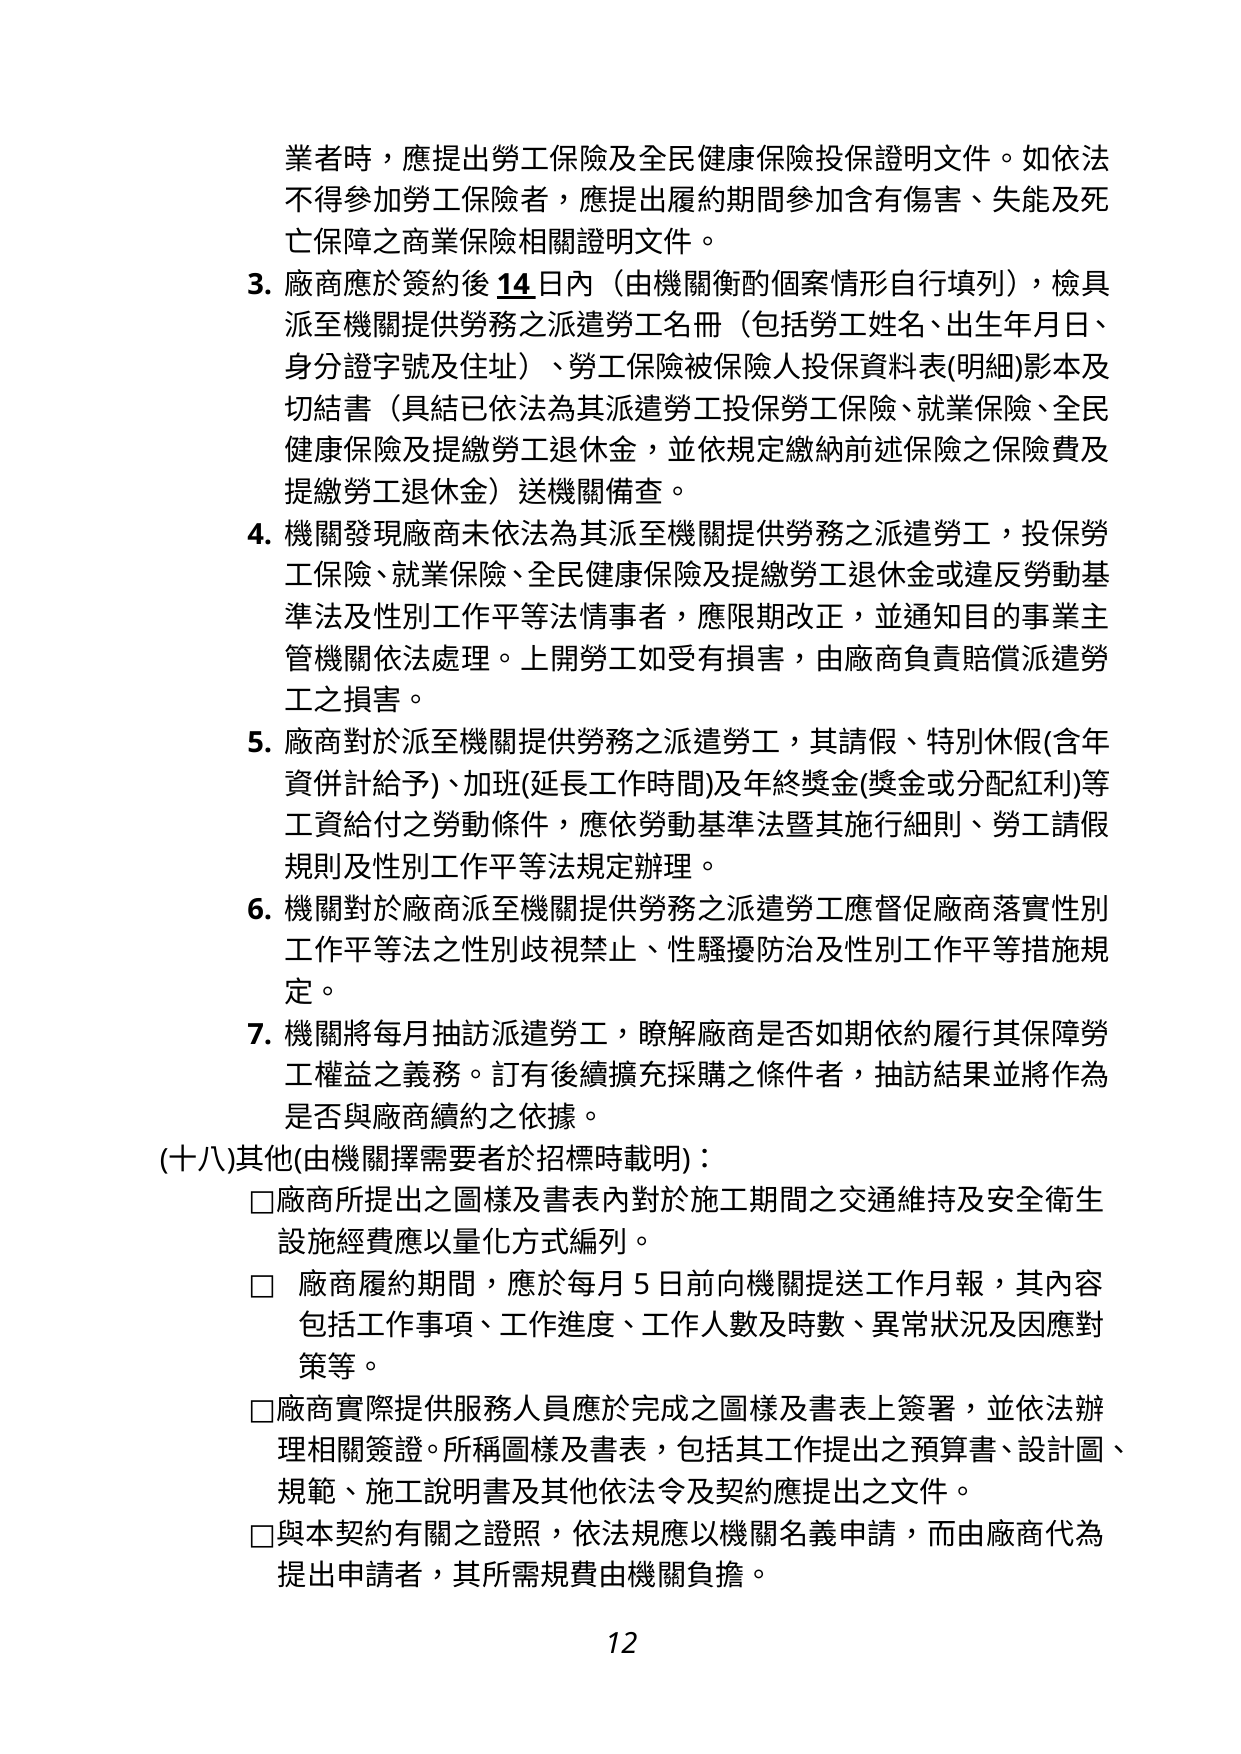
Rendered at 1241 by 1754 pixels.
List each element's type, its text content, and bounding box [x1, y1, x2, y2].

list 機關發現廠商未依法為其派至機關提供勞務之派遣勞工，投保勞工保險、就業保險、全民健康保險及提繳勞工退休金或違反勞動基準法及性別工作平等法情事者，應限期改正，並通知目的事業主管機關依法處理。上開勞工如受有損害，由廠商負責賠償派遣勞工之損害。 [247, 511, 1110, 719]
text □廠商所提出之圖樣及書表內對於施工期間之交通維持及安全衛生設施經費應以量化方式編列。 [248, 1177, 1104, 1261]
list 廠商應於簽約後14日內（由機關衡酌個案情形自行填列），檢具派至機關提供勞務之派遣勞工名冊（包括勞工姓名、出生年月日、身分證字號及住址）、勞工保險被保險人投保資料表(明細)影本及切結書（具結已依法為其派遣勞工投保勞工保險、就業保險、全民健康保險及提繳勞工退休金，並依規定繳納前述保險之保險費及提繳勞工退休金）送機關備查。 [247, 261, 1110, 511]
list 業者時，應提出勞工保險及全民健康保險投保證明文件。如依法不得參加勞工保險者，應提出履約期間參加含有傷害、失能及死亡保障之商業保險相關證明文件。 [247, 136, 1110, 261]
text □與本契約有關之證照，依法規應以機關名義申請，而由廠商代為提出申請者，其所需規費由機關負擔。 [248, 1511, 1104, 1594]
list 機關將每月抽訪派遣勞工，瞭解廠商是否如期依約履行其保障勞工權益之義務。訂有後續擴充採購之條件者，抽訪結果並將作為是否與廠商續約之依據。 [247, 1011, 1110, 1136]
text □廠商實際提供服務人員應於完成之圖樣及書表上簽署，並依法辦理相關簽證。所稱圖樣及書表，包括其工作提出之預算書、設計圖、規範、施工說明書及其他依法令及契約應提出之文件。 [248, 1386, 1104, 1511]
list 機關對於廠商派至機關提供勞務之派遣勞工應督促廠商落實性別工作平等法之性別歧視禁止、性騷擾防治及性別工作平等措施規定。 [247, 886, 1110, 1011]
text (十八)其他(由機關擇需要者於招標時載明)： [159, 1136, 1110, 1177]
list 廠商履約期間，應於每月5日前向機關提送工作月報，其內容包括工作事項、工作進度、工作人數及時數、異常狀況及因應對策等。 [248, 1261, 1104, 1386]
list 廠商對於派至機關提供勞務之派遣勞工，其請假、特別休假(含年資併計給予)、加班(延長工作時間)及年終獎金(獎金或分配紅利)等工資給付之勞動條件，應依勞動基準法暨其施行細則、勞工請假規則及性別工作平等法規定辦理。 [247, 719, 1110, 886]
